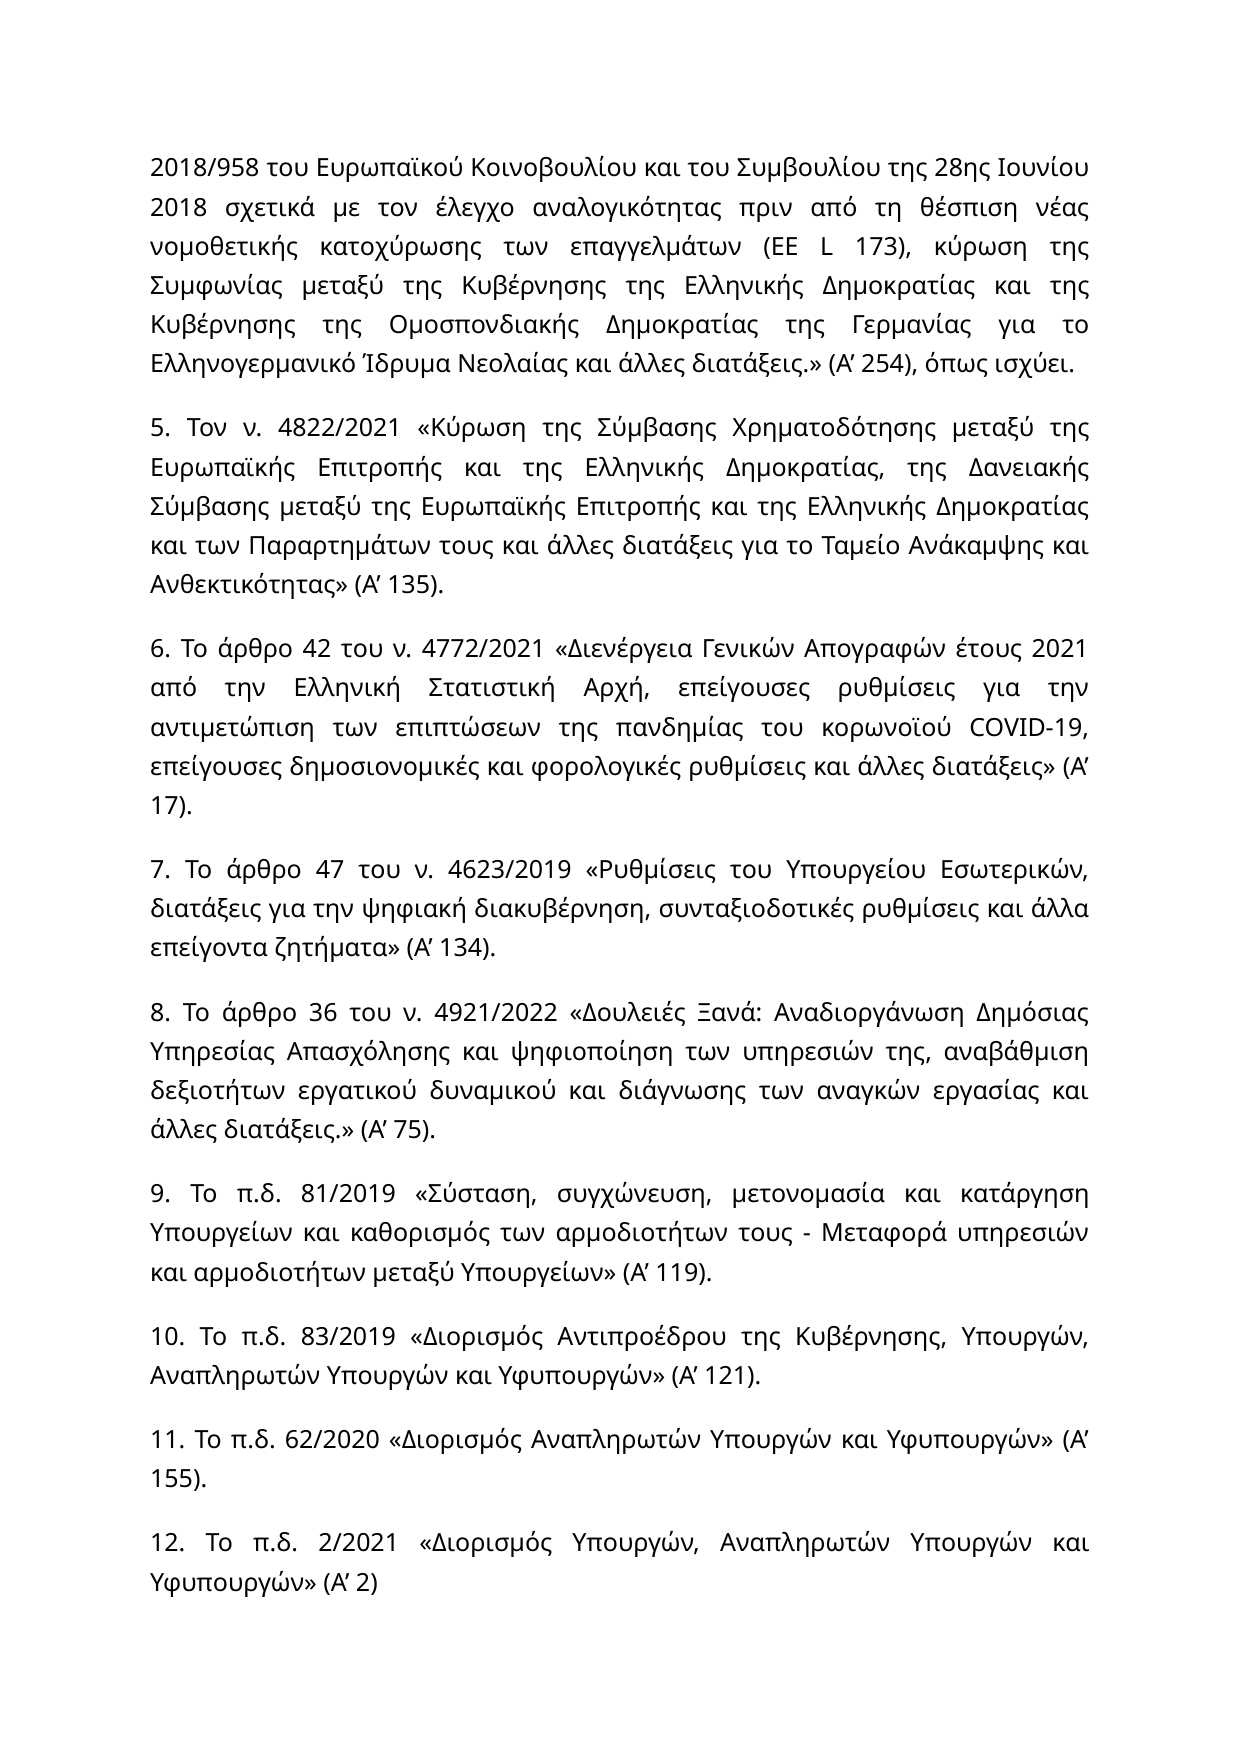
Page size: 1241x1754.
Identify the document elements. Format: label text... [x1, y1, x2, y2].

text 12. Το π.δ. 2/2021 «Διορισμός Υπουργών, Αναπληρωτών Υπουργών και Υφυπουργών» (Α’ 2) [150, 1525, 1090, 1598]
text 5. Τον ν. 4822/2021 «Κύρωση της Σύμβασης Χρηματοδότησης μεταξύ της Ευρωπαϊκής Επιτροπής και της Ελληνικής Δημοκρατίας, της Δανειακής Σύμβασης μεταξύ της Ευρωπαϊκής Επιτροπής και της Ελληνικής Δημοκρατίας και των Παραρτημάτων τους και άλλες διατάξεις για το Ταμείο Ανάκαμψης και Ανθεκτικότητας» (Α’ 135). [150, 410, 1090, 601]
text 2018/958 του Ευρωπαϊκού Κοινοβουλίου και του Συμβουλίου της 28ης Ιουνίου 2018 σχετικά με τον έλεγχο αναλογικότητας πριν από τη θέσπιση νέας νομοθετικής κατοχύρωσης των επαγγελμάτων (EE L 173), κύρωση της Συμφωνίας μεταξύ της Κυβέρνησης της Ελληνικής Δημοκρατίας και της Κυβέρνησης της Ομοσπονδιακής Δημοκρατίας της Γερμανίας για το Ελληνογερμανικό Ίδρυμα Νεολαίας και άλλες διατάξεις.» (Α’ 254), όπως ισχύει. [150, 150, 1090, 380]
text 9. Το π.δ. 81/2019 «Σύσταση, συγχώνευση, μετονομασία και κατάργηση Υπουργείων και καθορισμός των αρμοδιοτήτων τους - Μεταφορά υπηρεσιών και αρμοδιοτήτων μεταξύ Υπουργείων» (Α’ 119). [150, 1176, 1090, 1288]
text 7. Το άρθρο 47 του ν. 4623/2019 «Ρυθμίσεις του Υπουργείου Εσωτερικών, διατάξεις για την ψηφιακή διακυβέρνηση, συνταξιοδοτικές ρυθμίσεις και άλλα επείγοντα ζητήματα» (Α’ 134). [150, 852, 1090, 964]
text 10. Το π.δ. 83/2019 «Διορισμός Αντιπροέδρου της Κυβέρνησης, Υπουργών, Αναπληρωτών Υπουργών και Υφυπουργών» (Α’ 121). [150, 1318, 1090, 1392]
text 11. Το π.δ. 62/2020 «Διορισμός Αναπληρωτών Υπουργών και Υφυπουργών» (Α’ 155). [150, 1422, 1090, 1495]
text 8. Το άρθρο 36 του ν. 4921/2022 «Δουλειές Ξανά: Αναδιοργάνωση Δημόσιας Υπηρεσίας Απασχόλησης και ψηφιοποίηση των υπηρεσιών της, αναβάθμιση δεξιοτήτων εργατικού δυναμικού και διάγνωσης των αναγκών εργασίας και άλλες διατάξεις.» (Α’ 75). [150, 994, 1090, 1146]
text 6. Το άρθρο 42 του ν. 4772/2021 «Διενέργεια Γενικών Απογραφών έτους 2021 από την Ελληνική Στατιστική Αρχή, επείγουσες ρυθμίσεις για την αντιμετώπιση των επιπτώσεων της πανδημίας του κορωνοϊού COVID-19, επείγουσες δημοσιονομικές και φορολογικές ρυθμίσεις και άλλες διατάξεις» (Α’ 17). [150, 631, 1090, 822]
